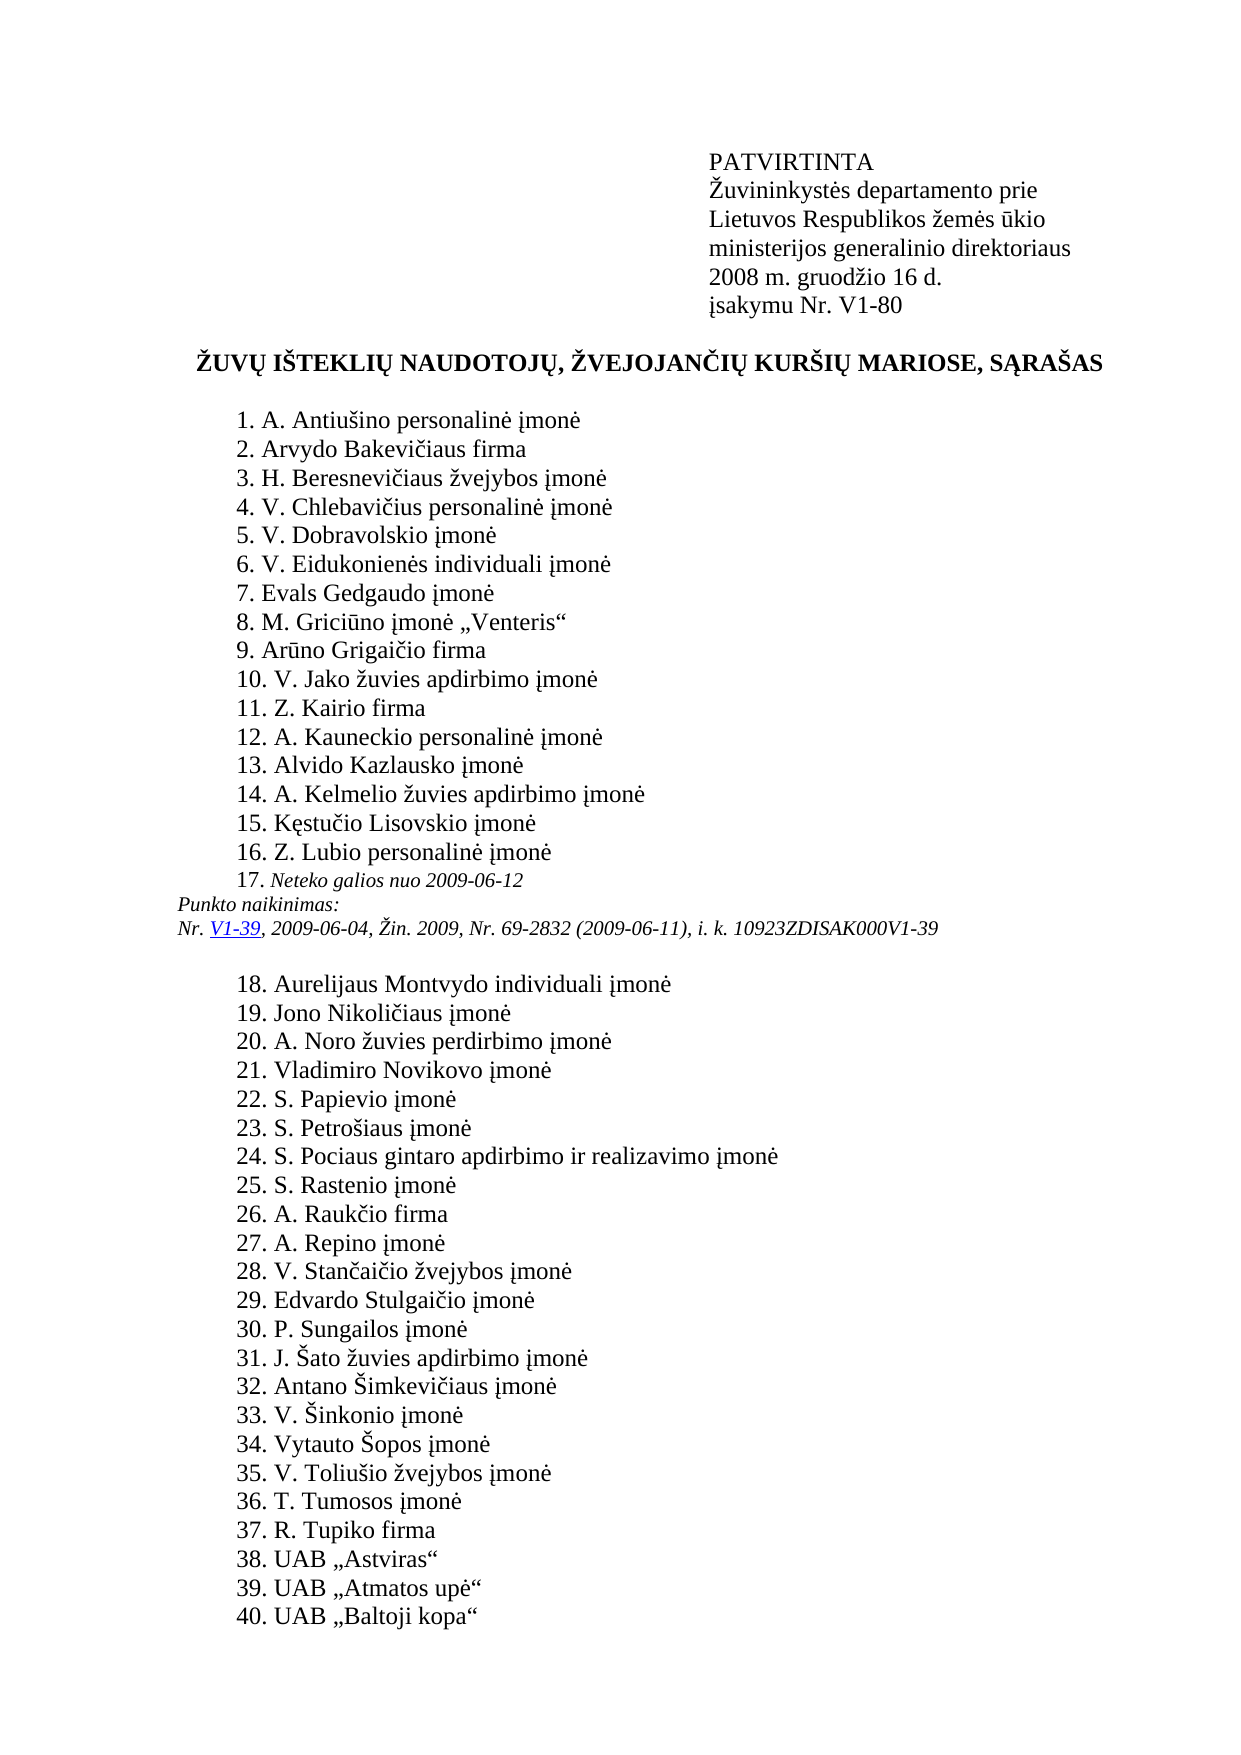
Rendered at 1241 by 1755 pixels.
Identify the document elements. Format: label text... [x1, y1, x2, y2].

text ŽUVŲ IŠTEKLIŲ NAUDOTOJŲ, ŽVEJOJANČIŲ KURŠIŲ MARIOSE, SĄRAŠAS [177, 348, 1122, 377]
text 29. Edvardo Stulgaičio įmonė [177, 1285, 1122, 1314]
text ministerijos generalinio direktoriaus [177, 233, 1122, 262]
text 33. V. Šinkonio įmonė [177, 1400, 1122, 1429]
text 8. M. Griciūno įmonė „Venteris“ [177, 607, 1122, 636]
text 16. Z. Lubio personalinė įmonė [177, 837, 1122, 866]
text 3. H. Beresnevičiaus žvejybos įmonė [177, 463, 1122, 492]
text 21. Vladimiro Novikovo įmonė [177, 1055, 1122, 1084]
text 39. UAB „Atmatos upė“ [177, 1573, 1122, 1601]
text 27. A. Repino įmonė [177, 1228, 1122, 1256]
text 20. A. Noro žuvies perdirbimo įmonė [177, 1026, 1122, 1055]
text 1. A. Antiušino personalinė įmonė [177, 406, 1122, 434]
text 34. Vytauto Šopos įmonė [177, 1429, 1122, 1458]
text 36. T. Tumosos įmonė [177, 1486, 1122, 1515]
text PATVIRTINTA [177, 147, 1122, 176]
text 2008 m. gruodžio 16 d. [177, 262, 1122, 291]
text 4. V. Chlebavičius personalinė įmonė [177, 492, 1122, 521]
text Nr. V1-39, 2009-06-04, Žin. 2009, Nr. 69-2832 (2009-06-11), i. k. 10923ZDISAK000V1-39 [177, 916, 1122, 940]
text Lietuvos Respublikos žemės ūkio [177, 204, 1122, 233]
text 17. Neteko galios nuo 2009-06-12 [177, 866, 1122, 892]
text įsakymu Nr. V1-80 [177, 291, 1122, 319]
text 9. Arūno Grigaičio firma [177, 636, 1122, 664]
text 38. UAB „Astviras“ [177, 1544, 1122, 1573]
text 15. Kęstučio Lisovskio įmonė [177, 808, 1122, 837]
text 11. Z. Kairio firma [177, 693, 1122, 722]
text 25. S. Rastenio įmonė [177, 1170, 1122, 1199]
text 32. Antano Šimkevičiaus įmonė [177, 1371, 1122, 1400]
text 2. Arvydo Bakevičiaus firma [177, 434, 1122, 463]
text 18. Aurelijaus Montvydo individuali įmonė [177, 969, 1122, 998]
text Punkto naikinimas: [177, 892, 1122, 916]
text 24. S. Pociaus gintaro apdirbimo ir realizavimo įmonė [177, 1141, 1122, 1170]
text 19. Jono Nikoličiaus įmonė [177, 998, 1122, 1026]
text 35. V. Toliušio žvejybos įmonė [177, 1458, 1122, 1486]
text 5. V. Dobravolskio įmonė [177, 521, 1122, 549]
text 40. UAB „Baltoji kopa“ [177, 1601, 1122, 1630]
text 13. Alvido Kazlausko įmonė [177, 751, 1122, 779]
text 22. S. Papievio įmonė [177, 1084, 1122, 1113]
text 10. V. Jako žuvies apdirbimo įmonė [177, 664, 1122, 693]
text 30. P. Sungailos įmonė [177, 1314, 1122, 1343]
text 23. S. Petrošiaus įmonė [177, 1113, 1122, 1141]
text Žuvininkystės departamento prie [177, 176, 1122, 204]
text 12. A. Kauneckio personalinė įmonė [177, 722, 1122, 751]
text 7. Evals Gedgaudo įmonė [177, 578, 1122, 607]
text 31. J. Šato žuvies apdirbimo įmonė [177, 1343, 1122, 1371]
text 28. V. Stančaičio žvejybos įmonė [177, 1256, 1122, 1285]
text 6. V. Eidukonienės individuali įmonė [177, 549, 1122, 578]
text 14. A. Kelmelio žuvies apdirbimo įmonė [177, 779, 1122, 808]
text 37. R. Tupiko firma [177, 1515, 1122, 1544]
text 26. A. Raukčio firma [177, 1199, 1122, 1228]
